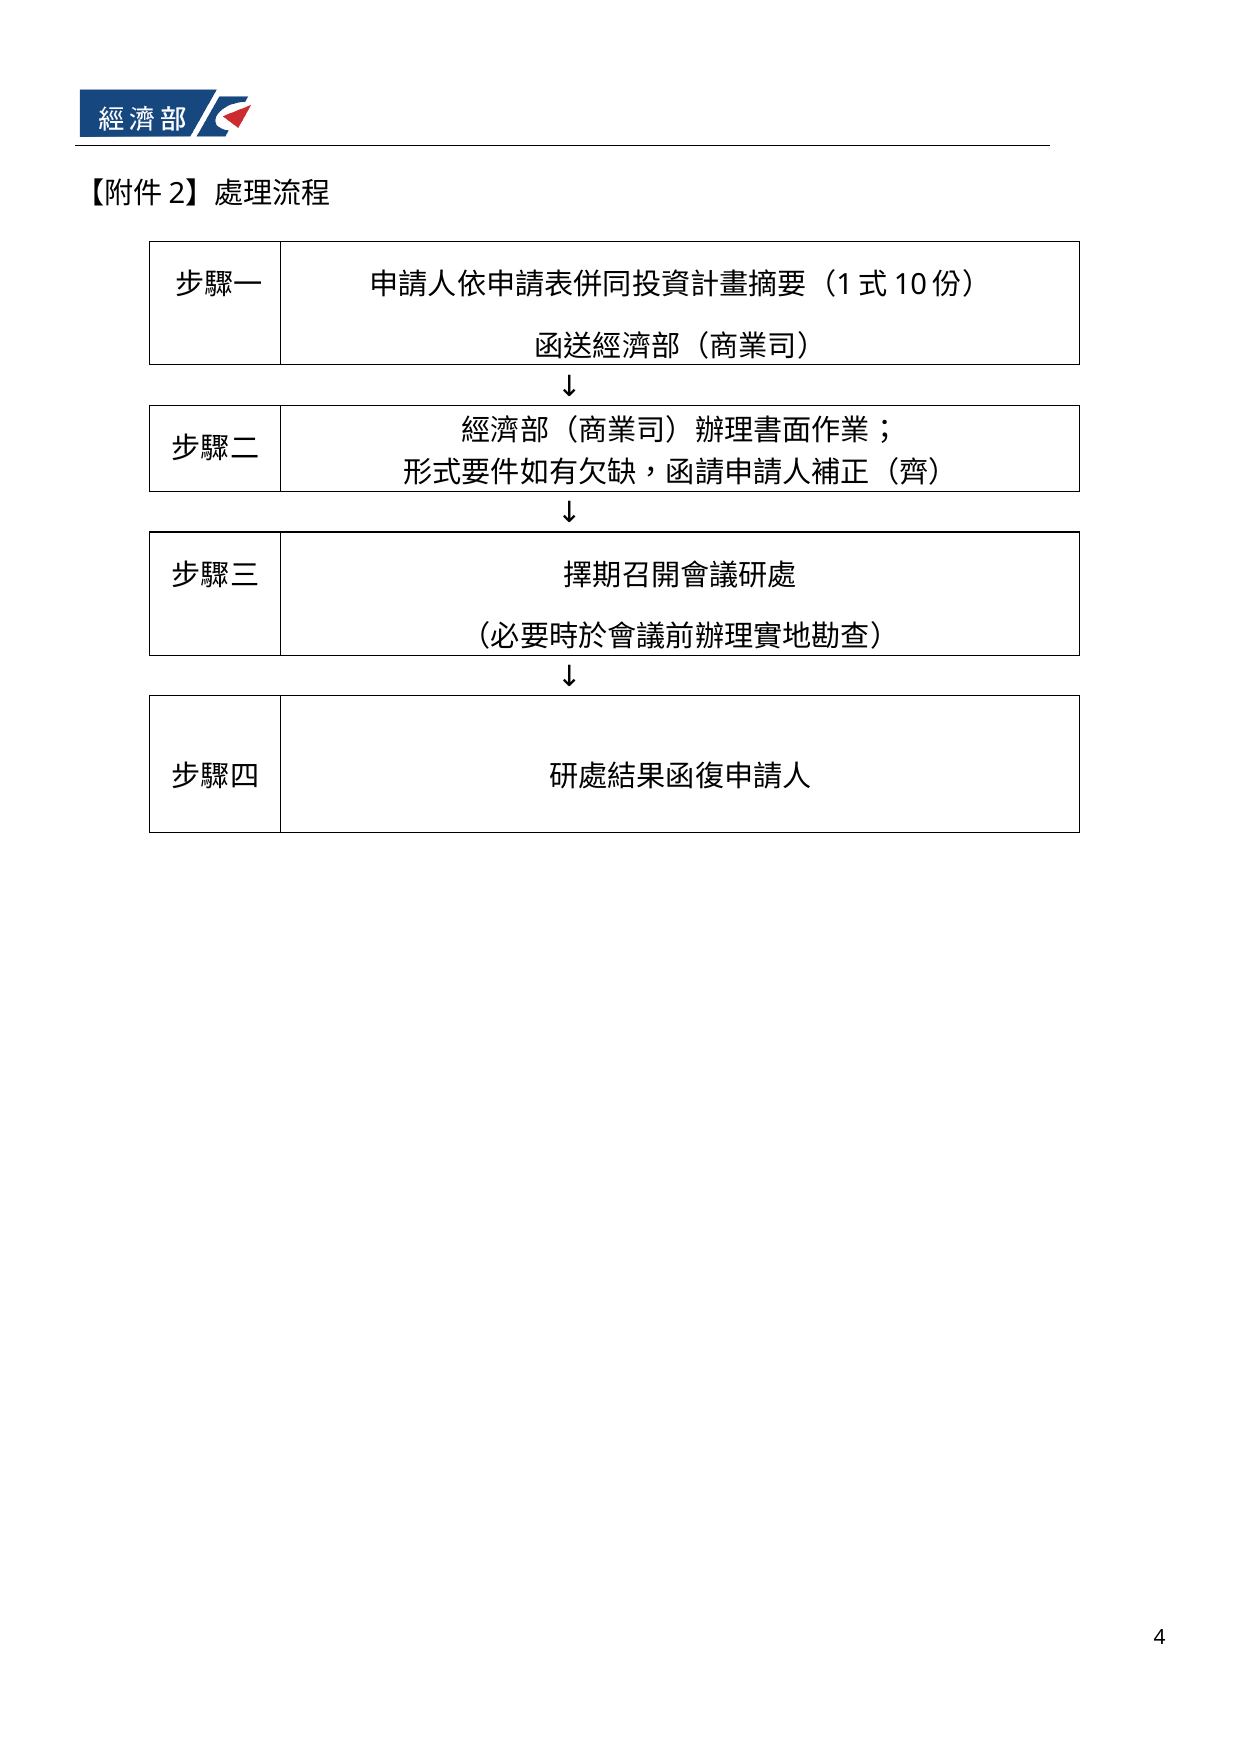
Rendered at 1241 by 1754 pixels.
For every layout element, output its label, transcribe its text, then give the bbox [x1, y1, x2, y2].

table_header 步驟二 [150, 406, 280, 491]
table_header 擇期召開會議研處 （必要時於會議前辦理實地勘查） [281, 533, 1079, 654]
table_header 步驟三 [150, 533, 280, 654]
table_header 研處結果函復申請人 [281, 696, 1079, 832]
table_header 步驟一 [150, 242, 280, 364]
text ↓ [75, 365, 1165, 405]
text 【附件2】處理流程 [75, 170, 1165, 212]
table_header 經濟部（商業司）辦理書面作業； 形式要件如有欠缺，函請申請人補正（齊） [281, 406, 1079, 491]
table_header 步驟四 [150, 696, 280, 832]
text ↓ [75, 492, 1165, 531]
table_header 申請人依申請表併同投資計畫摘要（1式10份） 函送經濟部（商業司） [281, 242, 1079, 364]
text ↓ [75, 656, 1165, 695]
